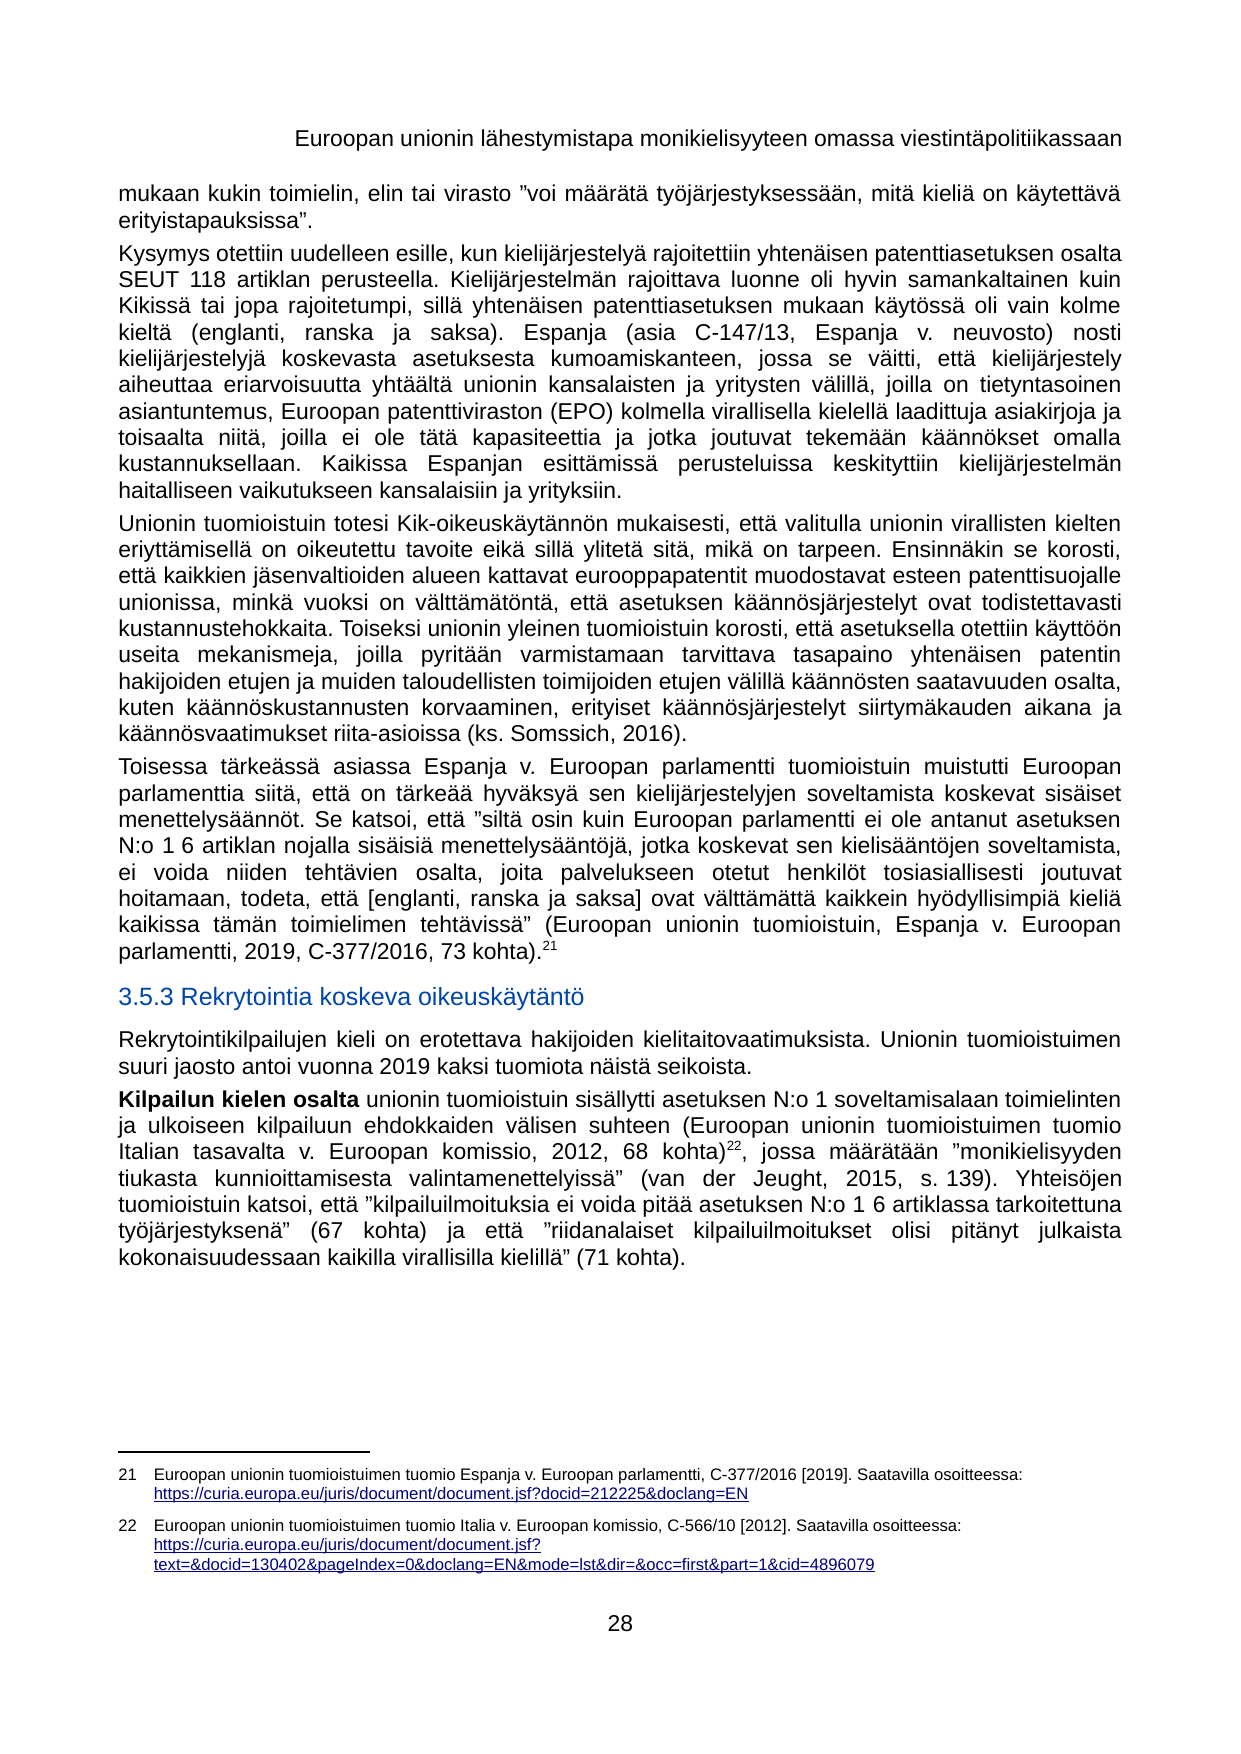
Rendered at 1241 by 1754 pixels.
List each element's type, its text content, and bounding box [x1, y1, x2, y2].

text Euroopan unionin tuomioistuimen tuomio Italia v. Euroopan komissio, C-566/10 [2012]. Saatavilla osoitteessa: https://curia.europa.eu/juris/document/document.jsf?text=&docid=130402&pageIndex=0&doclang=EN&mode=lst&dir=&occ=first&part=1&cid=4896079 [118, 1516, 1122, 1573]
text Euroopan unionin tuomioistuimen tuomio Espanja v. Euroopan parlamentti, C-377/2016 [2019]. Saatavilla osoitteessa: https://curia.europa.eu/juris/document/document.jsf?docid=212225&doclang=EN [118, 1465, 1122, 1503]
subtitle 3.5.3 Rekrytointia koskeva oikeuskäytäntö [118, 982, 1122, 1011]
text Kilpailun kielen osalta unionin tuomioistuin sisällytti asetuksen N:o 1 soveltamisalaan toimielinten ja ulkoiseen kilpailuun ehdokkaiden välisen suhteen (Euroopan unionin tuomioistuimen tuomio Italian tasavalta v. Euroopan komissio, 2012, 68 kohta), jossa määrätään ”monikielisyyden tiukasta kunnioittamisesta valintamenettelyissä” (van der Jeught, 2015, s. 139). Yhteisöjen tuomioistuin katsoi, että ”kilpailuilmoituksia ei voida pitää asetuksen N:o 1 6 artiklassa tarkoitettuna työjärjestyksenä” (67 kohta) ja että ”riidanalaiset kilpailuilmoitukset olisi pitänyt julkaista kokonaisuudessaan kaikilla virallisilla kielillä” (71 kohta). [118, 1086, 1122, 1270]
text mukaan kukin toimielin, elin tai virasto ”voi määrätä työjärjestyksessään, mitä kieliä on käytettävä erityistapauksissa”. [118, 180, 1122, 233]
text Unionin tuomioistuin totesi Kik-oikeuskäytännön mukaisesti, että valitulla unionin virallisten kielten eriyttämisellä on oikeutettu tavoite eikä sillä ylitetä sitä, mikä on tarpeen. Ensinnäkin se korosti, että kaikkien jäsenvaltioiden alueen kattavat eurooppapatentit muodostavat esteen patenttisuojalle unionissa, minkä vuoksi on välttämätöntä, että asetuksen käännösjärjestelyt ovat todistettavasti kustannustehokkaita. Toiseksi unionin yleinen tuomioistuin korosti, että asetuksella otettiin käyttöön useita mekanismeja, joilla pyritään varmistamaan tarvittava tasapaino yhtenäisen patentin hakijoiden etujen ja muiden taloudellisten toimijoiden etujen välillä käännösten saatavuuden osalta, kuten käännöskustannusten korvaaminen, erityiset käännösjärjestelyt siirtymäkauden aikana ja käännösvaatimukset riita-asioissa (ks. Somssich, 2016). [118, 509, 1122, 747]
text Rekrytointikilpailujen kieli on erotettava hakijoiden kielitaitovaatimuksista. Unionin tuomioistuimen suuri jaosto antoi vuonna 2019 kaksi tuomiota näistä seikoista. [118, 1026, 1122, 1079]
text Kysymys otettiin uudelleen esille, kun kielijärjestelyä rajoitettiin yhtenäisen patenttiasetuksen osalta SEUT 118 artiklan perusteella. Kielijärjestelmän rajoittava luonne oli hyvin samankaltainen kuin Kikissä tai jopa rajoitetumpi, sillä yhtenäisen patenttiasetuksen mukaan käytössä oli vain kolme kieltä (englanti, ranska ja saksa). Espanja (asia C-147/13, Espanja v. neuvosto) nosti kielijärjestelyjä koskevasta asetuksesta kumoamiskanteen, jossa se väitti, että kielijärjestely aiheuttaa eriarvoisuutta yhtäältä unionin kansalaisten ja yritysten välillä, joilla on tietyntasoinen asiantuntemus, Euroopan patenttiviraston (EPO) kolmella virallisella kielellä laadittuja asiakirjoja ja toisaalta niitä, joilla ei ole tätä kapasiteettia ja jotka joutuvat tekemään käännökset omalla kustannuksellaan. Kaikissa Espanjan esittämissä perusteluissa keskityttiin kielijärjestelmän haitalliseen vaikutukseen kansalaisiin ja yrityksiin. [118, 239, 1122, 503]
text Toisessa tärkeässä asiassa Espanja v. Euroopan parlamentti tuomioistuin muistutti Euroopan parlamenttia siitä, että on tärkeää hyväksyä sen kielijärjestelyjen soveltamista koskevat sisäiset menettelysäännöt. Se katsoi, että ”siltä osin kuin Euroopan parlamentti ei ole antanut asetuksen N:o 1 6 artiklan nojalla sisäisiä menettelysääntöjä, jotka koskevat sen kielisääntöjen soveltamista, ei voida niiden tehtävien osalta, joita palvelukseen otetut henkilöt tosiasiallisesti joutuvat hoitamaan, todeta, että [englanti, ranska ja saksa] ovat välttämättä kaikkein hyödyllisimpiä kieliä kaikissa tämän toimielimen tehtävissä” (Euroopan unionin tuomioistuin, Espanja v. Euroopan parlamentti, 2019, C-377/2016, 73 kohta). [118, 753, 1122, 964]
